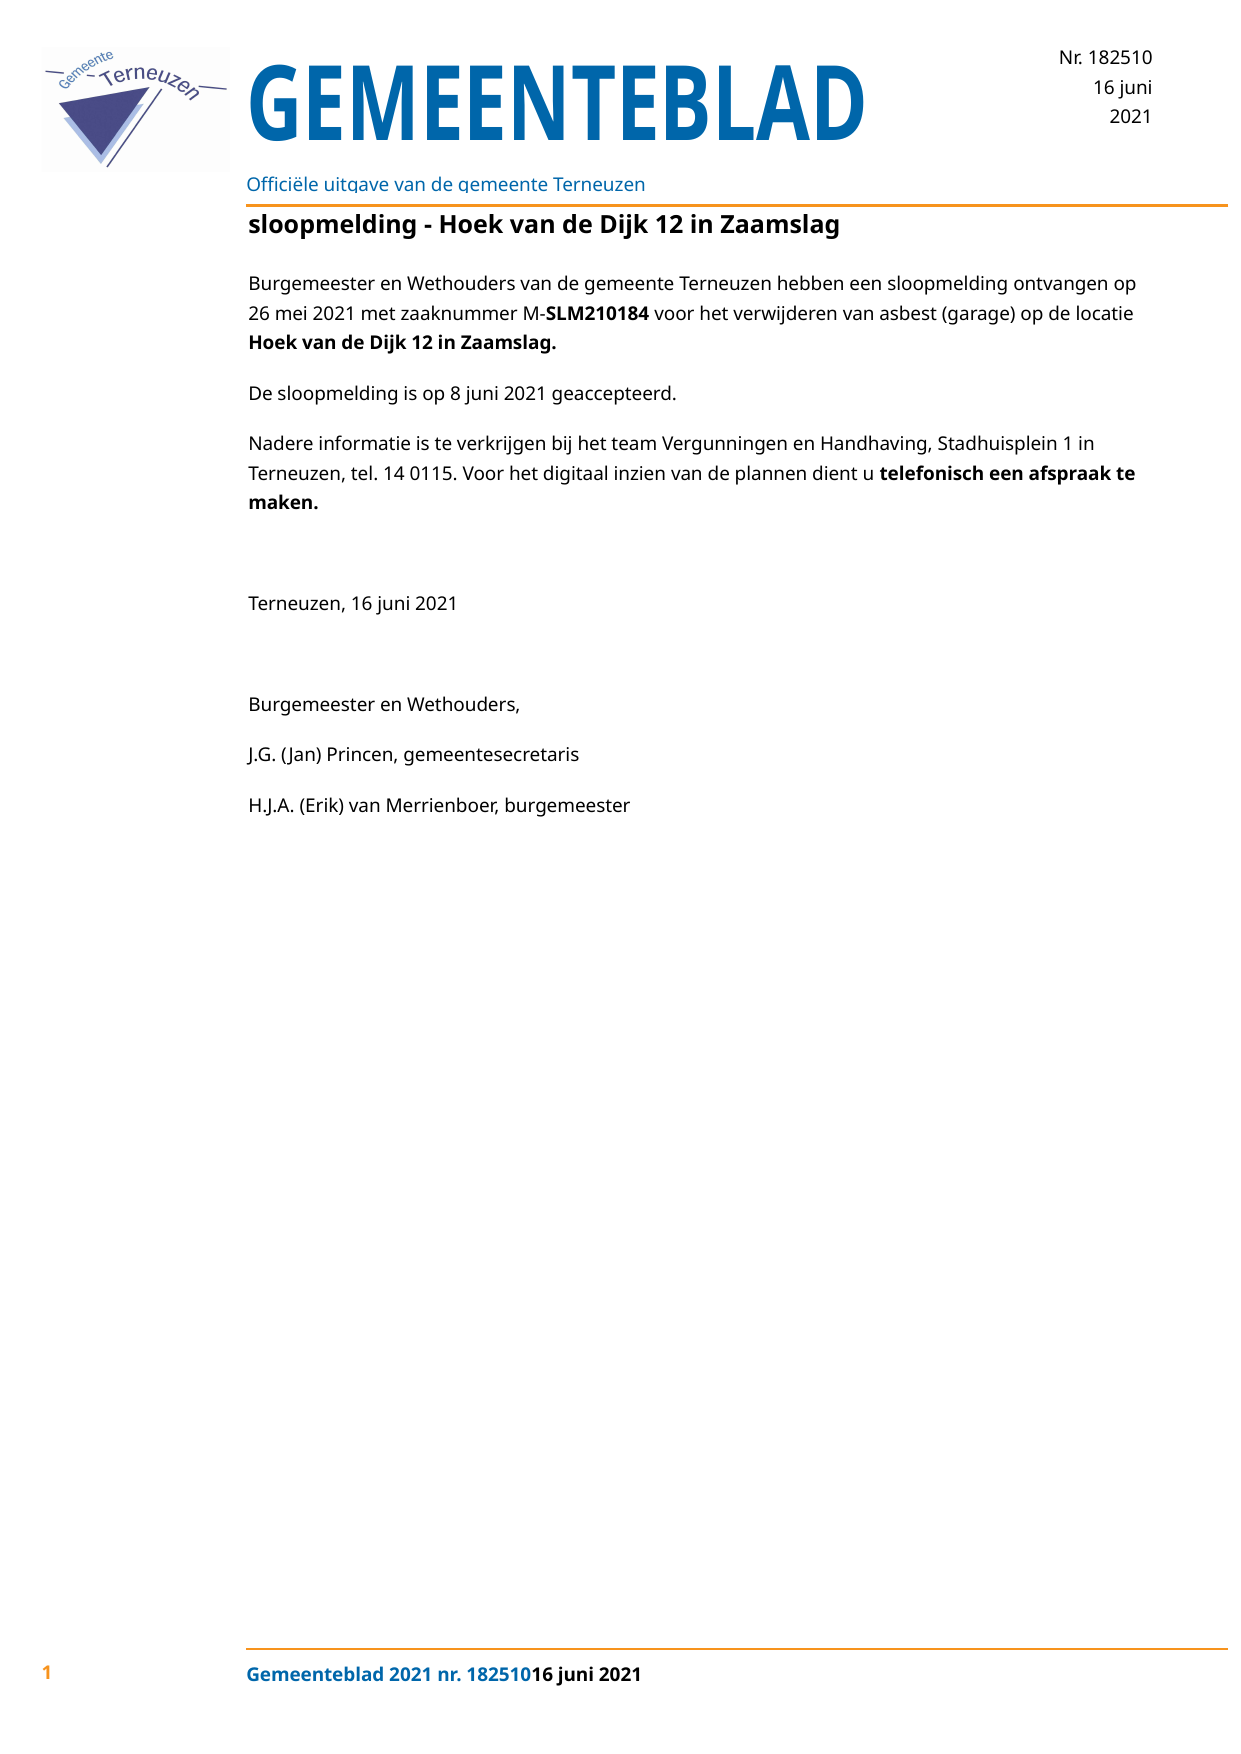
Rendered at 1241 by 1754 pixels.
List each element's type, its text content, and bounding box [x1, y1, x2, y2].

text Burgemeester en Wethouders, [248, 691, 1152, 717]
text Nadere informatie is te verkrijgen bij het team Vergunningen en Handhaving, Stadhuisplein 1 in Terneuzen, tel. 14 0115. Voor het digitaal inzien van de plannen dient u telefonisch een afspraak te maken. [248, 430, 1152, 515]
text Burgemeester en Wethouders van de gemeente Terneuzen hebben een sloopmelding ontvangen op 26 mei 2021 met zaaknummer M-SLM210184 voor het verwijderen van asbest (garage) op de locatie Hoek van de Dijk 12 in Zaamslag. [248, 270, 1152, 355]
text Terneuzen, 16 juni 2021 [248, 590, 1152, 616]
text H.J.A. (Erik) van Merrienboer, burgemeester [248, 792, 1152, 818]
text De sloopmelding is op 8 juni 2021 geaccepteerd. [248, 380, 1152, 406]
picture [41, 47, 231, 172]
text J.G. (Jan) Princen, gemeentesecretaris [248, 742, 1152, 767]
text sloopmelding - Hoek van de Dijk 12 in Zaamslag [248, 207, 1152, 241]
